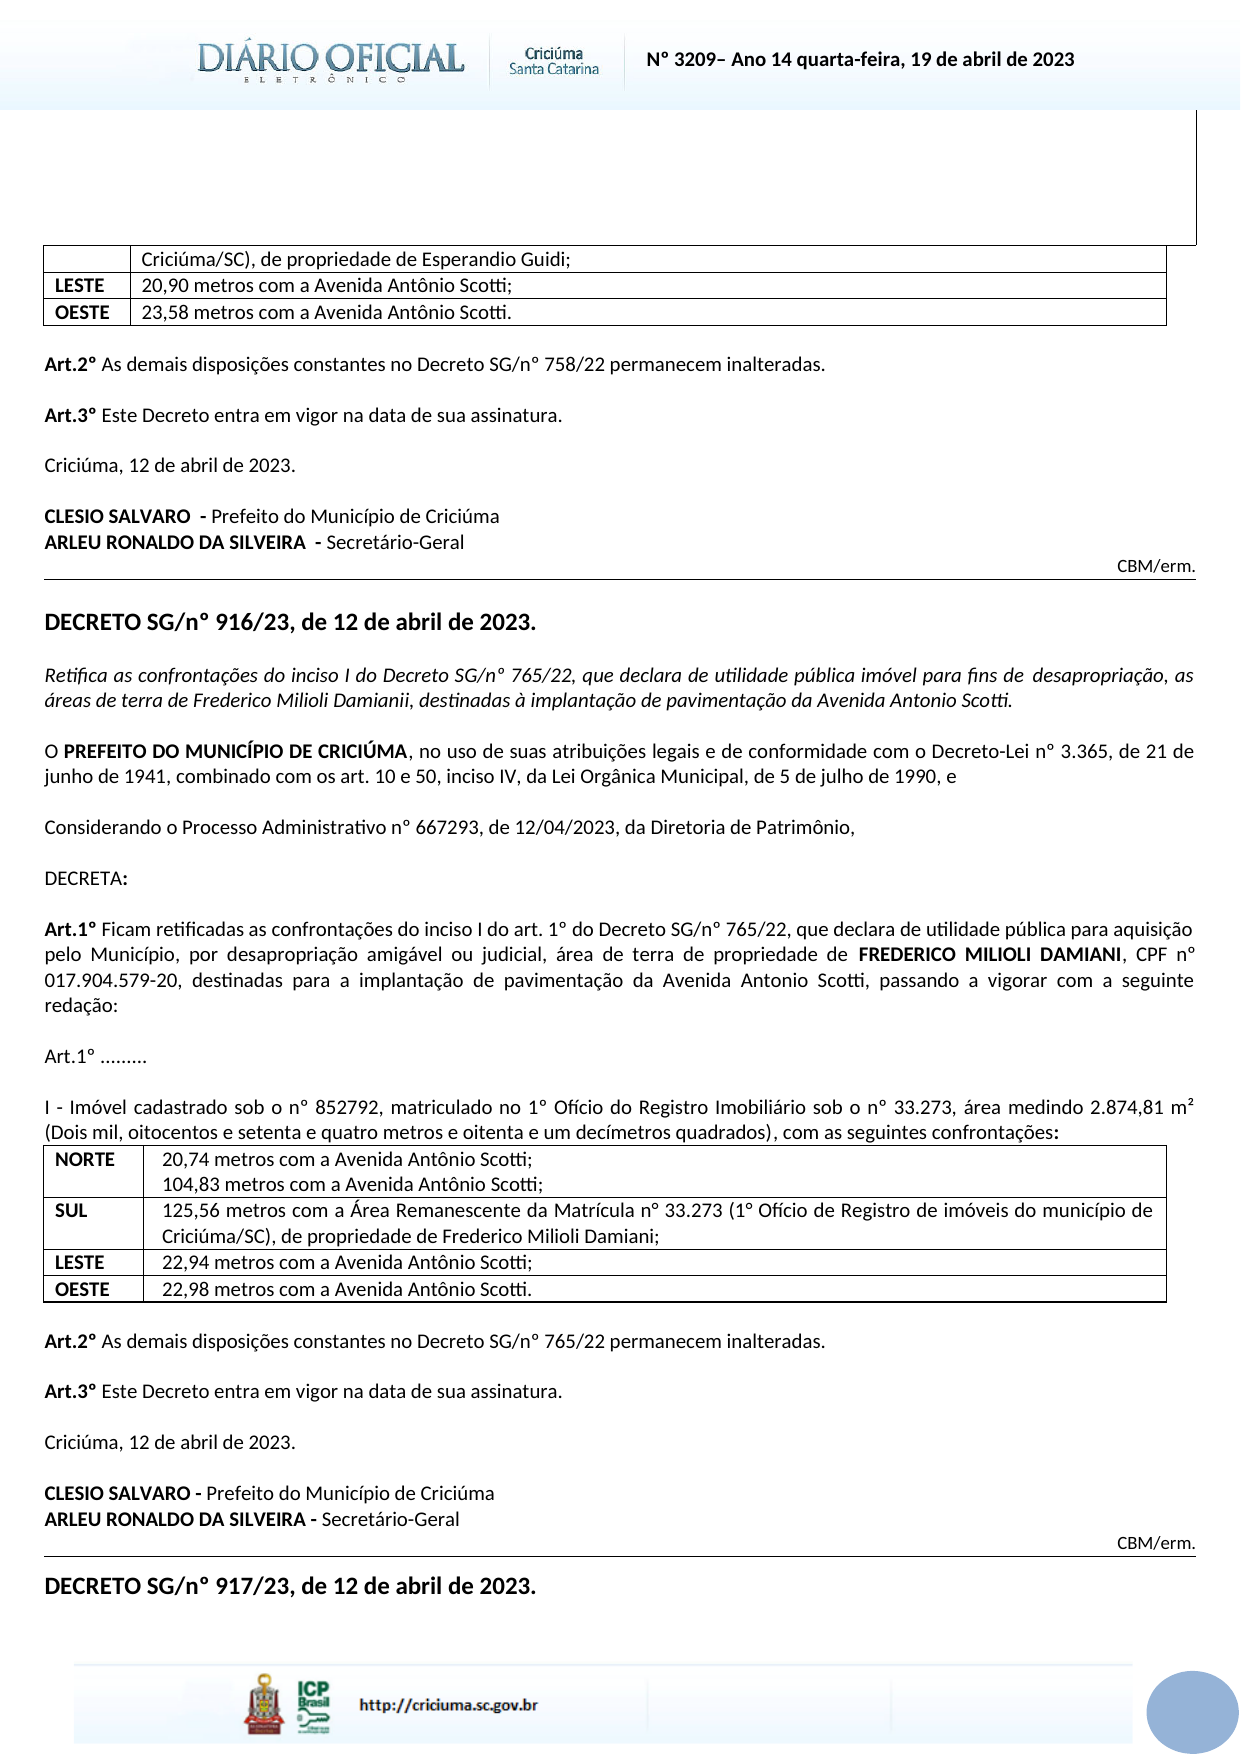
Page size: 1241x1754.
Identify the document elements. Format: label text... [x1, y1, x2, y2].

table_cell OESTE [44, 299, 130, 324]
text CLESIO SALVARO - Prefeito do Município de Criciúma [44, 1480, 1240, 1506]
table_cell LESTE [44, 1250, 143, 1275]
text DECRETA: [44, 865, 1196, 891]
text Retifica as confrontações do inciso I do Decreto SG/nº 765/22, que declara de utilidade pública imóvel para fins de desapropriação, as áreas de terra de Frederico Milioli Damianii, destinadas à implantação de pavimentação da Avenida Antonio Scotti. [44, 662, 1196, 713]
table_cell 125,56 metros com a Área Remanescente da Matrícula n° 33.273 (1° Ofício de Registro de imóveis do município de Criciúma/SC), de propriedade de Frederico Milioli Damiani; [144, 1198, 1166, 1248]
table_cell Criciúma/SC), de propriedade de Esperandio Guidi; [131, 246, 1166, 272]
text CBM/erm. [44, 554, 1196, 579]
table_cell [44, 246, 130, 272]
text DECRETO SG/nº 917/23, de 12 de abril de 2023. [44, 1570, 1196, 1600]
text Criciúma, 12 de abril de 2023. [44, 453, 1196, 478]
text O PREFEITO DO MUNICÍPIO DE CRICIÚMA, no uso de suas atribuições legais e de conformidade com o Decreto-Lei nº 3.365, de 21 de junho de 1941, combinado com os art. 10 e 50, inciso IV, da Lei Orgânica Municipal, de 5 de julho de 1990, e [44, 738, 1196, 789]
text CBM/erm. [44, 1531, 1196, 1556]
text ARLEU RONALDO DA SILVEIRA - Secretário-Geral [44, 1506, 1240, 1531]
text Art.2º As demais disposições constantes no Decreto SG/nº 758/22 permanecem inalteradas. [44, 351, 1196, 376]
table_header 20,74 metros com a Avenida Antônio Scotti; 104,83 metros com a Avenida Antônio Scotti; [144, 1146, 1166, 1197]
text Art.1º Ficam retificadas as confrontações do inciso I do art. 1º do Decreto SG/nº 765/22, que declara de utilidade pública para aquisição pelo Município, por desapropriação amigável ou judicial, área de terra de propriedade de FREDERICO MILIOLI DAMIANI, CPF nº 017.904.579-20, destinadas para a implantação de pavimentação da Avenida Antonio Scotti, passando a vigorar com a seguinte redação: [44, 916, 1196, 1018]
table_cell LESTE [44, 273, 130, 298]
table_cell 20,90 metros com a Avenida Antônio Scotti; [131, 273, 1166, 298]
text CLESIO SALVARO - Prefeito do Município de Criciúma [44, 503, 1240, 529]
text Art.3º Este Decreto entra em vigor na data de sua assinatura. [44, 1379, 1196, 1404]
text Art.3º Este Decreto entra em vigor na data de sua assinatura. [44, 402, 1196, 427]
table_cell 22,98 metros com a Avenida Antônio Scotti. [144, 1276, 1166, 1301]
table_cell SUL [44, 1198, 143, 1248]
text ARLEU RONALDO DA SILVEIRA - Secretário-Geral [44, 529, 1240, 554]
text Art.1º ......... [44, 1043, 1196, 1068]
text Art.2º As demais disposições constantes no Decreto SG/nº 765/22 permanecem inalteradas. [44, 1328, 1196, 1353]
table_cell 23,58 metros com a Avenida Antônio Scotti. [131, 299, 1166, 324]
table_header NORTE [44, 1146, 143, 1197]
text Considerando o Processo Administrativo nº 667293, de 12/04/2023, da Diretoria de Patrimônio, [44, 814, 1196, 840]
text Criciúma, 12 de abril de 2023. [44, 1429, 1196, 1455]
table_cell OESTE [44, 1276, 143, 1301]
table_cell 22,94 metros com a Avenida Antônio Scotti; [144, 1250, 1166, 1275]
text I - Imóvel cadastrado sob o nº 852792, matriculado no 1º Ofício do Registro Imobiliário sob o nº 33.273, área medindo 2.874,81 m² (Dois mil, oitocentos e setenta e quatro metros e oitenta e um decímetros quadrados), com as seguintes confrontações: [44, 1094, 1196, 1145]
text DECRETO SG/nº 916/23, de 12 de abril de 2023. [44, 606, 1196, 636]
